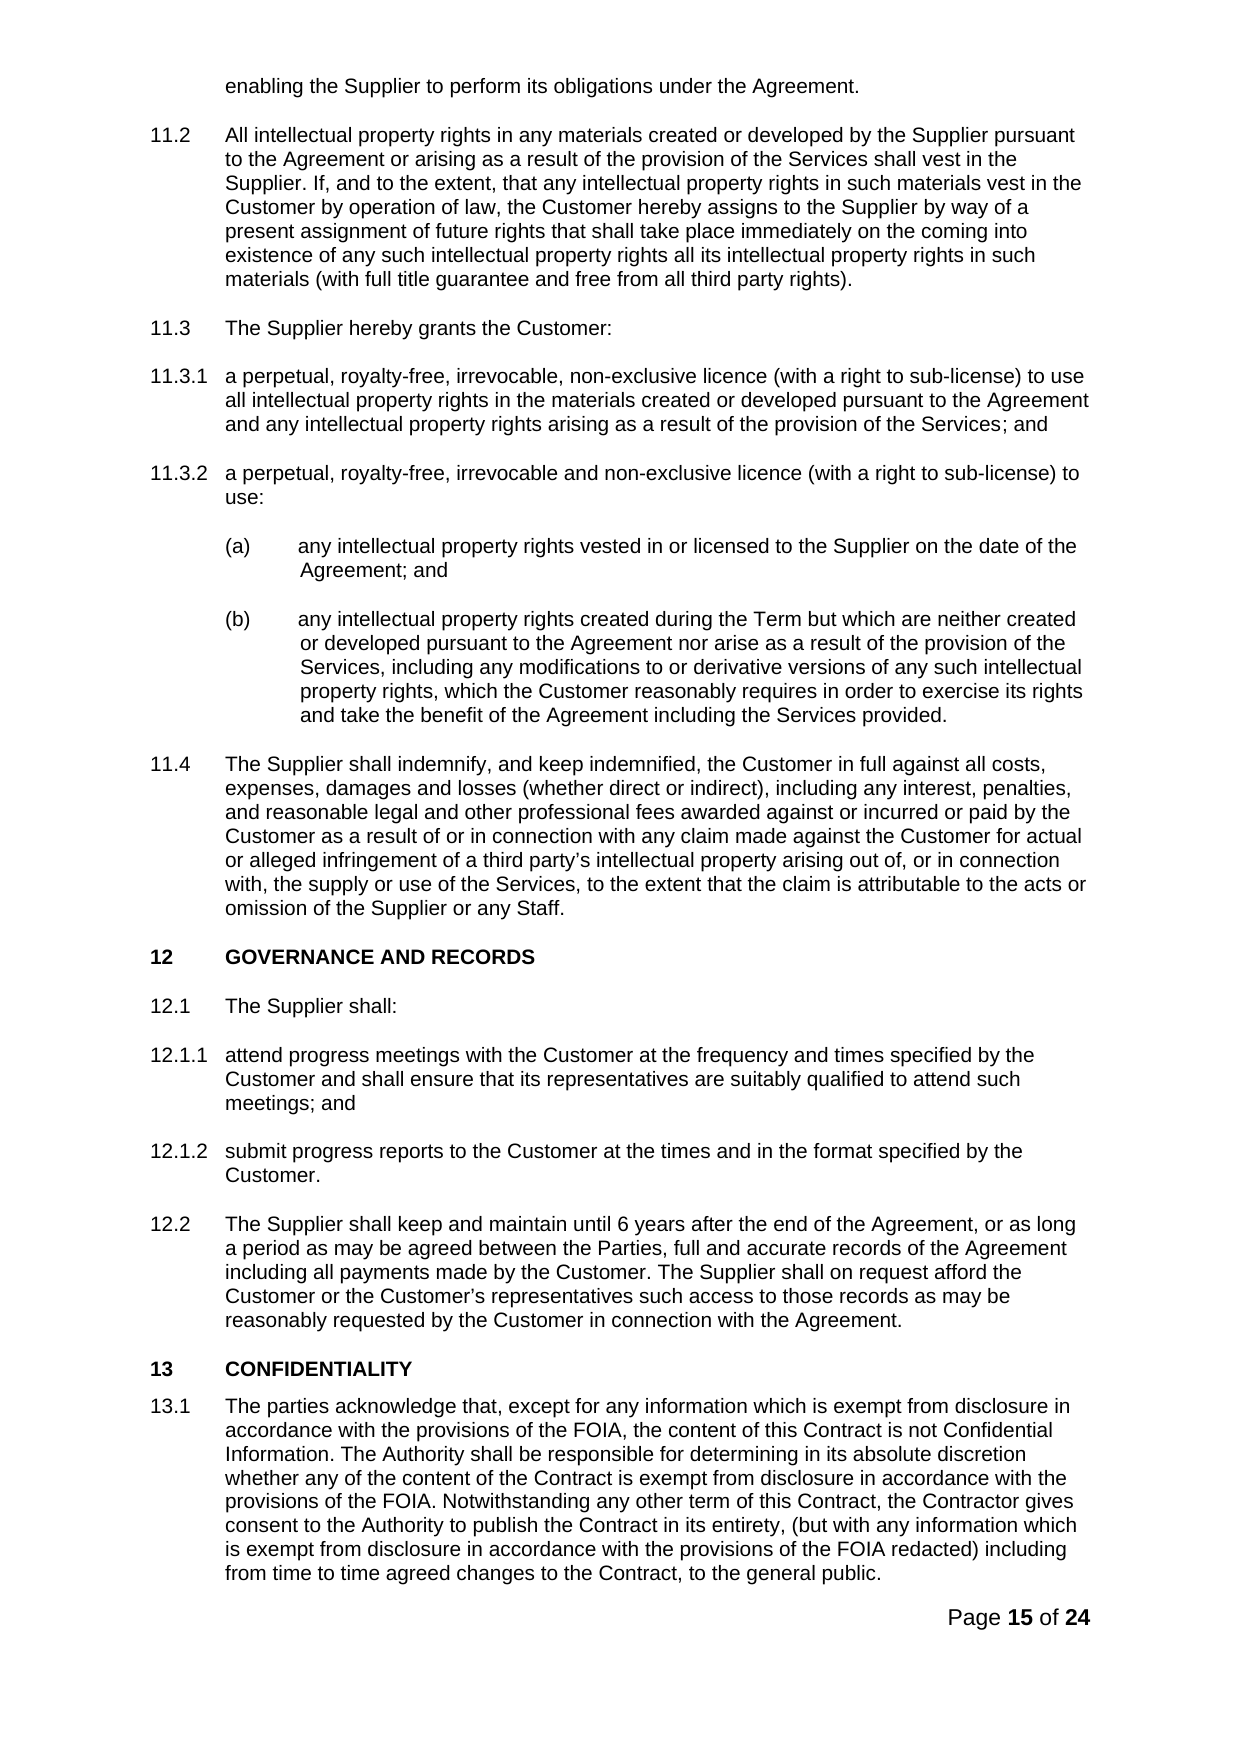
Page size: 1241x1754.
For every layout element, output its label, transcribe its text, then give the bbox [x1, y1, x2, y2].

subtitle 11.2 All intellectual property rights in any materials created or developed by the Supplier pursuant to the Agreement or arising as a result of the provision of the Services shall vest in the Supplier. If, and to the extent, that any intellectual property rights in such materials vest in the Customer by operation of law, the Customer hereby assigns to the Supplier by way of a present assignment of future rights that shall take place immediately on the coming into existence of any such intellectual property rights all its intellectual property rights in such materials (with full title guarantee and free from all third party rights). [150, 123, 1090, 290]
list any intellectual property rights created during the Term but which are neither created or developed pursuant to the Agreement nor arise as a result of the provision of the Services, including any modifications to or derivative versions of any such intellectual property rights, which the Customer reasonably requires in order to exercise its rights and take the benefit of the Agreement including the Services provided. [225, 607, 1090, 727]
text 11.3.1 a perpetual, royalty-free, irrevocable, non-exclusive licence (with a right to sub-license) to use all intellectual property rights in the materials created or developed pursuant to the Agreement and any intellectual property rights arising as a result of the provision of the Services; and [150, 364, 1090, 436]
text 12.1.2 submit progress reports to the Customer at the times and in the format specified by the Customer. [150, 1139, 1090, 1187]
subtitle 12.2 The Supplier shall keep and maintain until 6 years after the end of the Agreement, or as long a period as may be agreed between the Parties, full and accurate records of the Agreement including all payments made by the Customer. The Supplier shall on request afford the Customer or the Customer’s representatives such access to those records as may be reasonably requested by the Customer in connection with the Agreement. [150, 1212, 1090, 1332]
subtitle 11.3 The Supplier hereby grants the Customer: [150, 315, 1090, 339]
subtitle 11.4 The Supplier shall indemnify, and keep indemnified, the Customer in full against all costs, expenses, damages and losses (whether direct or indirect), including any interest, penalties, and reasonable legal and other professional fees awarded against or incurred or paid by the Customer as a result of or in connection with any claim made against the Customer for actual or alleged infringement of a third party’s intellectual property arising out of, or in connection with, the supply or use of the Services, to the extent that the claim is attributable to the acts or omission of the Supplier or any Staff. [150, 752, 1090, 919]
text 11.3.2 a perpetual, royalty-free, irrevocable and non-exclusive licence (with a right to sub-license) to use: [150, 461, 1090, 509]
subtitle 13 CONFIDENTIALITY [150, 1357, 1090, 1381]
subtitle enabling the Supplier to perform its obligations under the Agreement. [150, 74, 1090, 98]
subtitle 12.1 The Supplier shall: [150, 993, 1090, 1017]
text 13.1 The parties acknowledge that, except for any information which is exempt from disclosure in accordance with the provisions of the FOIA, the content of this Contract is not Confidential Information. The Authority shall be responsible for determining in its absolute discretion whether any of the content of the Contract is exempt from disclosure in accordance with the provisions of the FOIA. Notwithstanding any other term of this Contract, the Contractor gives consent to the Authority to publish the Contract in its entirety, (but with any information which is exempt from disclosure in accordance with the provisions of the FOIA redacted) including from time to time agreed changes to the Contract, to the general public. [150, 1393, 1090, 1585]
subtitle 12 GOVERNANCE AND RECORDS [150, 944, 1090, 968]
text 12.1.1 attend progress meetings with the Customer at the frequency and times specified by the Customer and shall ensure that its representatives are suitably qualified to attend such meetings; and [150, 1042, 1090, 1114]
list any intellectual property rights vested in or licensed to the Supplier on the date of the Agreement; and [225, 534, 1090, 582]
